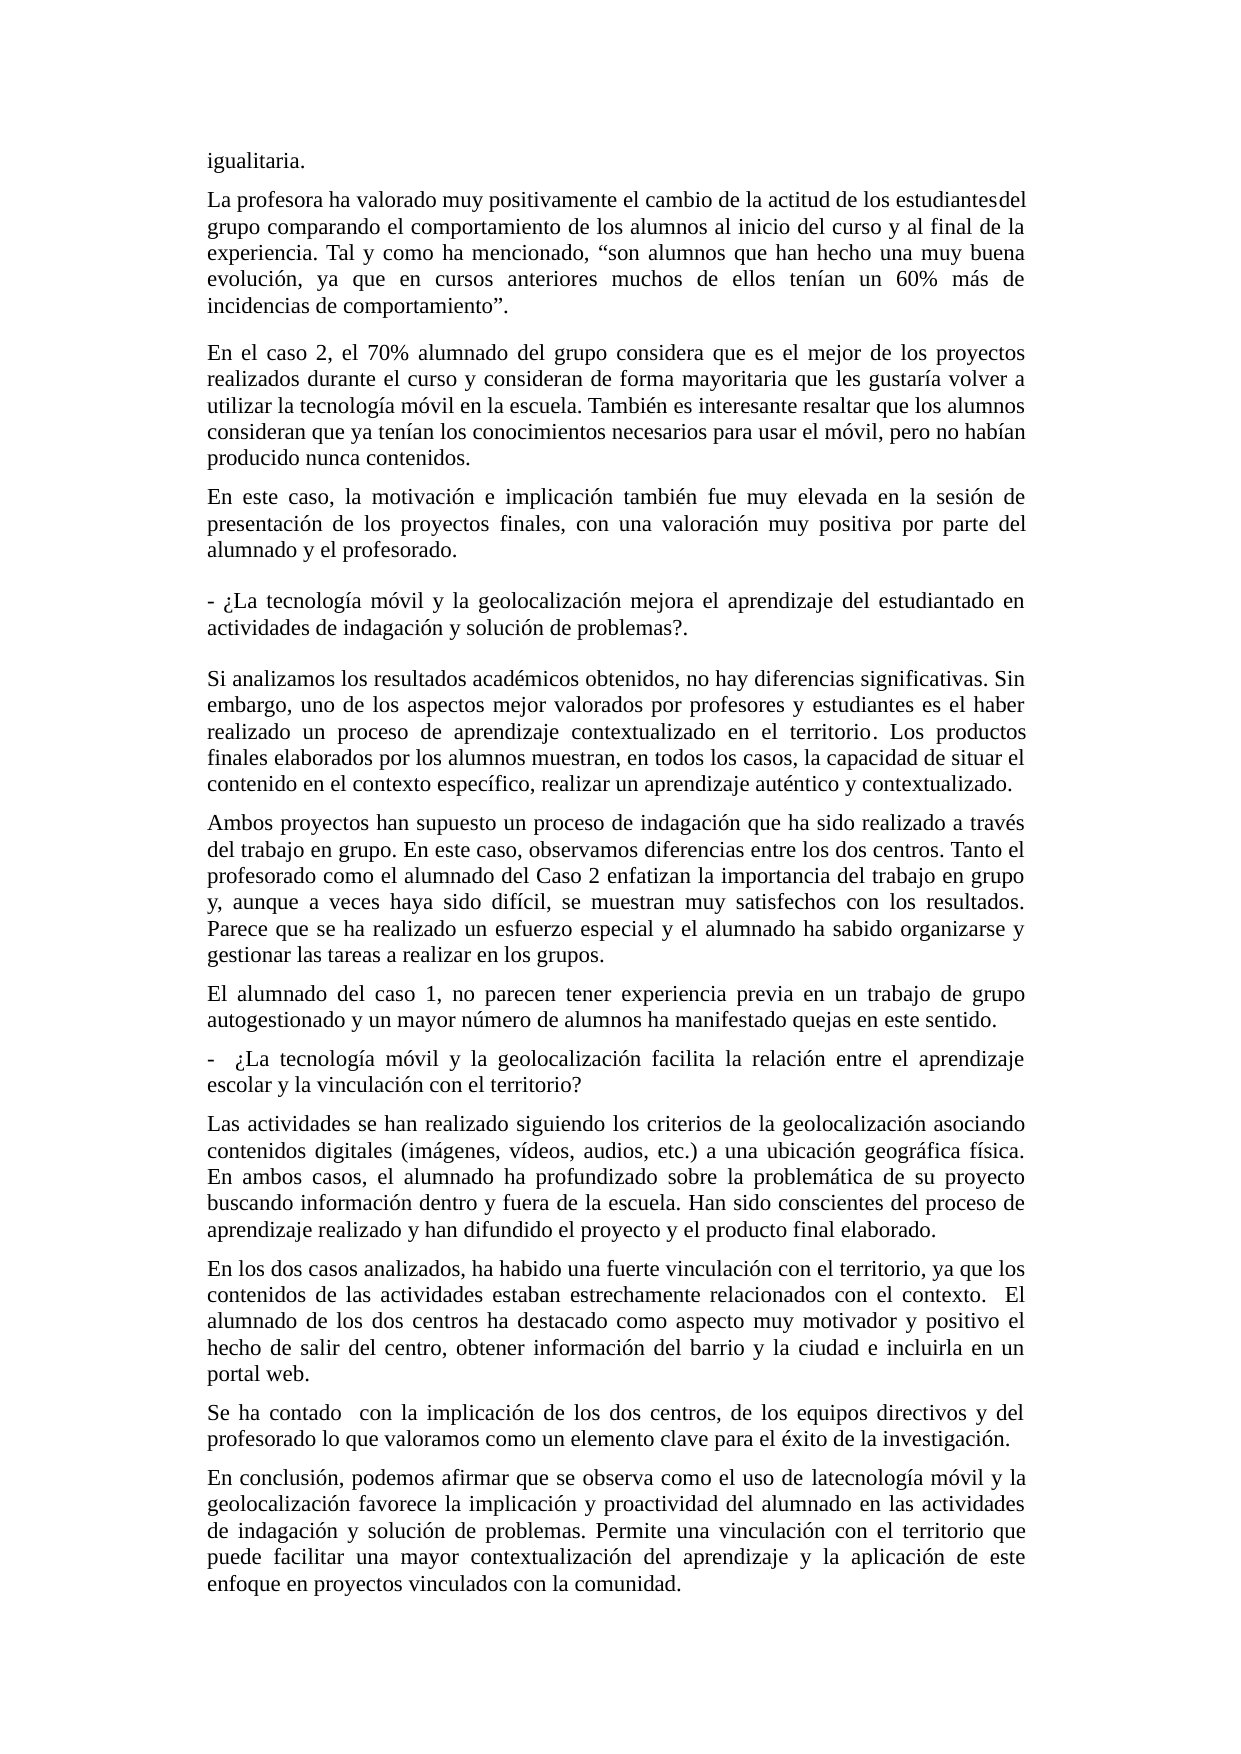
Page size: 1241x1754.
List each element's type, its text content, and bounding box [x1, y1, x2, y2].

text En este caso, la motivación e implicación también fue muy elevada en la sesión de presentación de los proyectos finales, con una valoración muy positiva por parte del alumnado y el profesorado. [207, 483, 1027, 562]
text igualitaria. [207, 148, 1027, 174]
text Se ha contado con la implicación de los dos centros, de los equipos directivos y del profesorado lo que valoramos como un elemento clave para el éxito de la investigación. [207, 1399, 1027, 1452]
text Si analizamos los resultados académicos obtenidos, no hay diferencias significativas. Sin embargo, uno de los aspectos mejor valorados por profesores y estudiantes es el haber realizado un proceso de aprendizaje contextualizado en el territorio. Los productos finales elaborados por los alumnos muestran, en todos los casos, la capacidad de situar el contenido en el contexto específico, realizar un aprendizaje auténtico y contextualizado. [207, 665, 1027, 797]
text En el caso 2, el 70% alumnado del grupo considera que es el mejor de los proyectos realizados durante el curso y consideran de forma mayoritaria que les gustaría volver a utilizar la tecnología móvil en la escuela. También es interesante resaltar que los alumnos consideran que ya tenían los conocimientos necesarios para usar el móvil, pero no habían producido nunca contenidos. [207, 339, 1027, 471]
text En conclusión, podemos afirmar que se observa como el uso de latecnología móvil y la geolocalización favorece la implicación y proactividad del alumnado en las actividades de indagación y solución de problemas. Permite una vinculación con el territorio que puede facilitar una mayor contextualización del aprendizaje y la aplicación de este enfoque en proyectos vinculados con la comunidad. [207, 1464, 1027, 1596]
text Ambos proyectos han supuesto un proceso de indagación que ha sido realizado a través del trabajo en grupo. En este caso, observamos diferencias entre los dos centros. Tanto el profesorado como el alumnado del Caso 2 enfatizan la importancia del trabajo en grupo y, aunque a veces haya sido difícil, se muestran muy satisfechos con los resultados. Parece que se ha realizado un esfuerzo especial y el alumnado ha sabido organizarse y gestionar las tareas a realizar en los grupos. [207, 809, 1027, 967]
text El alumnado del caso 1, no parecen tener experiencia previa en un trabajo de grupo autogestionado y un mayor número de alumnos ha manifestado quejas en este sentido. [207, 980, 1027, 1033]
text - ¿La tecnología móvil y la geolocalización mejora el aprendizaje del estudiantado en actividades de indagación y solución de problemas?. [207, 587, 1027, 640]
text Las actividades se han realizado siguiendo los criterios de la geolocalización asociando contenidos digitales (imágenes, vídeos, audios, etc.) a una ubicación geográfica física. En ambos casos, el alumnado ha profundizado sobre la problemática de su proyecto buscando información dentro y fuera de la escuela. Han sido conscientes del proceso de aprendizaje realizado y han difundido el proyecto y el producto final elaborado. [207, 1110, 1027, 1242]
text - ¿La tecnología móvil y la geolocalización facilita la relación entre el aprendizaje escolar y la vinculación con el territorio? [207, 1045, 1027, 1098]
text La profesora ha valorado muy positivamente el cambio de la actitud de los estudiantesdel grupo comparando el comportamiento de los alumnos al inicio del curso y al final de la experiencia. Tal y como ha mencionado, “son alumnos que han hecho una muy buena evolución, ya que en cursos anteriores muchos de ellos tenían un 60% más de incidencias de comportamiento”. [207, 186, 1027, 318]
text En los dos casos analizados, ha habido una fuerte vinculación con el territorio, ya que los contenidos de las actividades estaban estrechamente relacionados con el contexto. El alumnado de los dos centros ha destacado como aspecto muy motivador y positivo el hecho de salir del centro, obtener información del barrio y la ciudad e incluirla en un portal web. [207, 1255, 1027, 1386]
